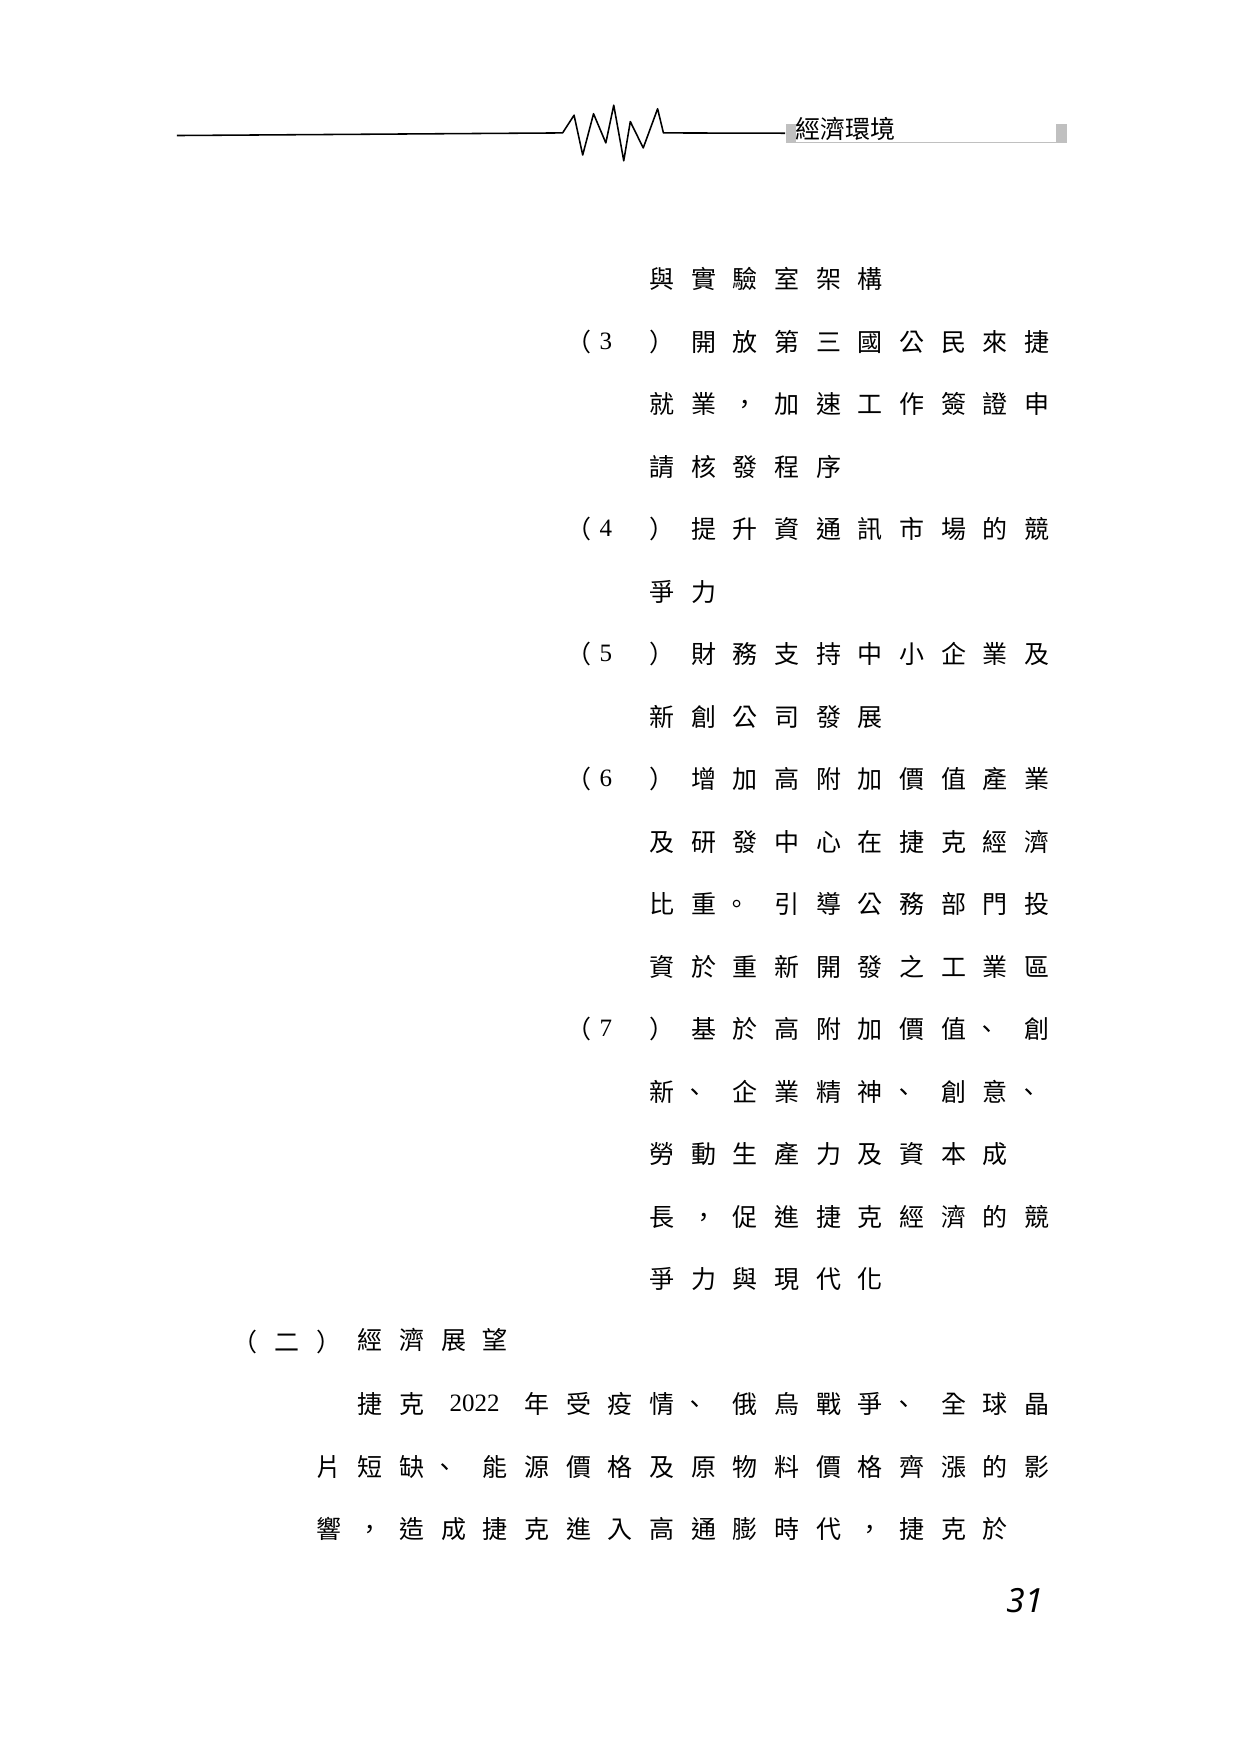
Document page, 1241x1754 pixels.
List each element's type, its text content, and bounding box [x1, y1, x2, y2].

list 提升資通訊市場的競爭力 [522, 486, 1058, 611]
list 基於高附加價值、創新、企業精神、創意、勞動生產力及資本成長，促進捷克經濟的競爭力與現代化 [522, 986, 1058, 1299]
text 捷克2022年受疫情、俄烏戰爭、全球晶片短缺、能源價格及原物料價格齊漲的影響，造成捷克進入高通膨時代，捷克於 [281, 1361, 1058, 1549]
list 增加高附加價值產業及研發中心在捷克經濟比重。引導公務部門投資於重新開發之工業區 [522, 736, 1058, 986]
list 財務支持中小企業及新創公司發展 [522, 611, 1058, 736]
list 與實驗室架構 [522, 236, 1058, 299]
list 開放第三國公民來捷就業，加速工作簽證申請核發程序 [522, 299, 1058, 486]
text （二）經濟展望 [207, 1299, 1058, 1361]
